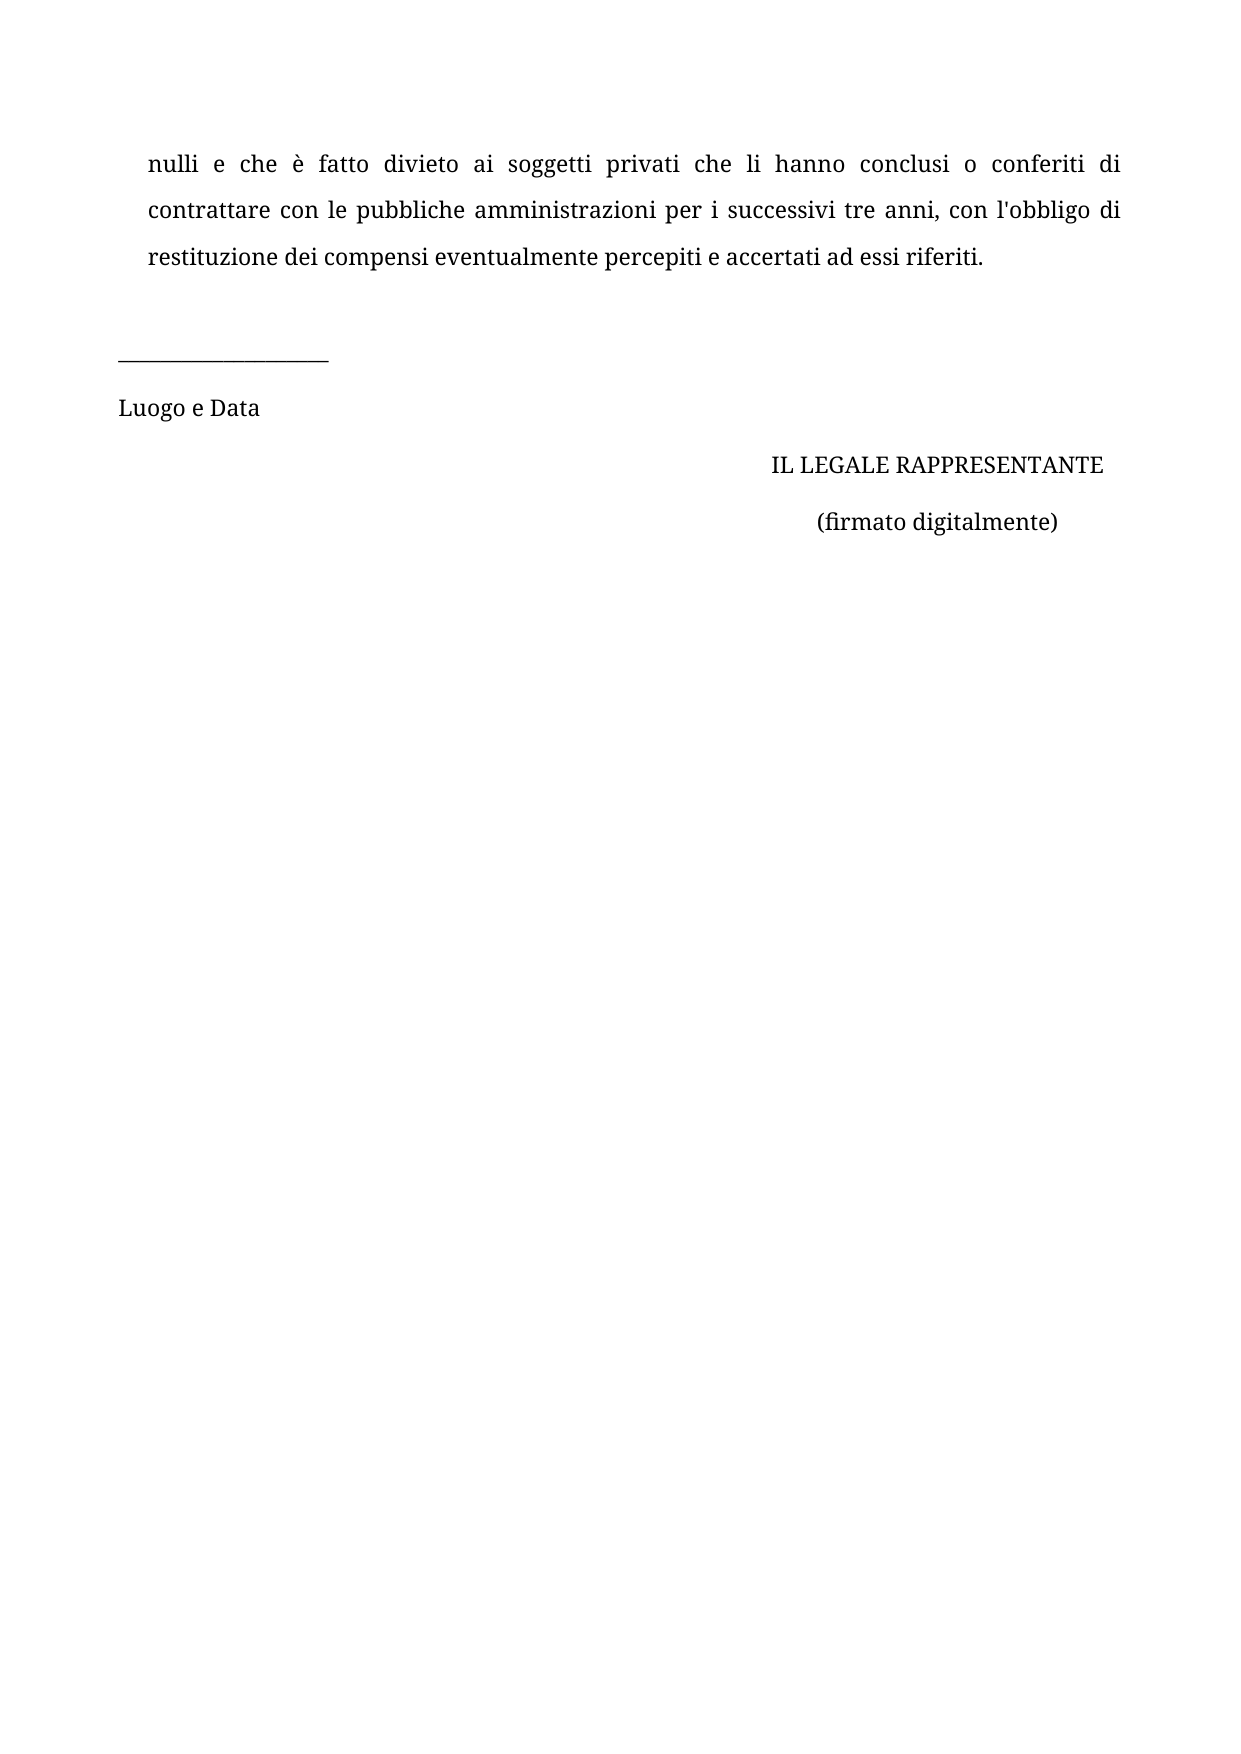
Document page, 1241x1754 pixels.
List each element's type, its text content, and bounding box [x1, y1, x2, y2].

text IL LEGALE RAPPRESENTANTE [679, 449, 1122, 480]
list nulli e che è fatto divieto ai soggetti privati che li hanno conclusi o conferiti di contrattare con le pubbliche amministrazioni per i successivi tre anni, con l'obbligo di restituzione dei compensi eventualmente percepiti e accertati ad essi riferiti. [118, 148, 1122, 273]
text Luogo e Data [118, 392, 1122, 423]
text ____________________ [118, 335, 1122, 366]
text (firmato digitalmente) [679, 505, 1122, 537]
